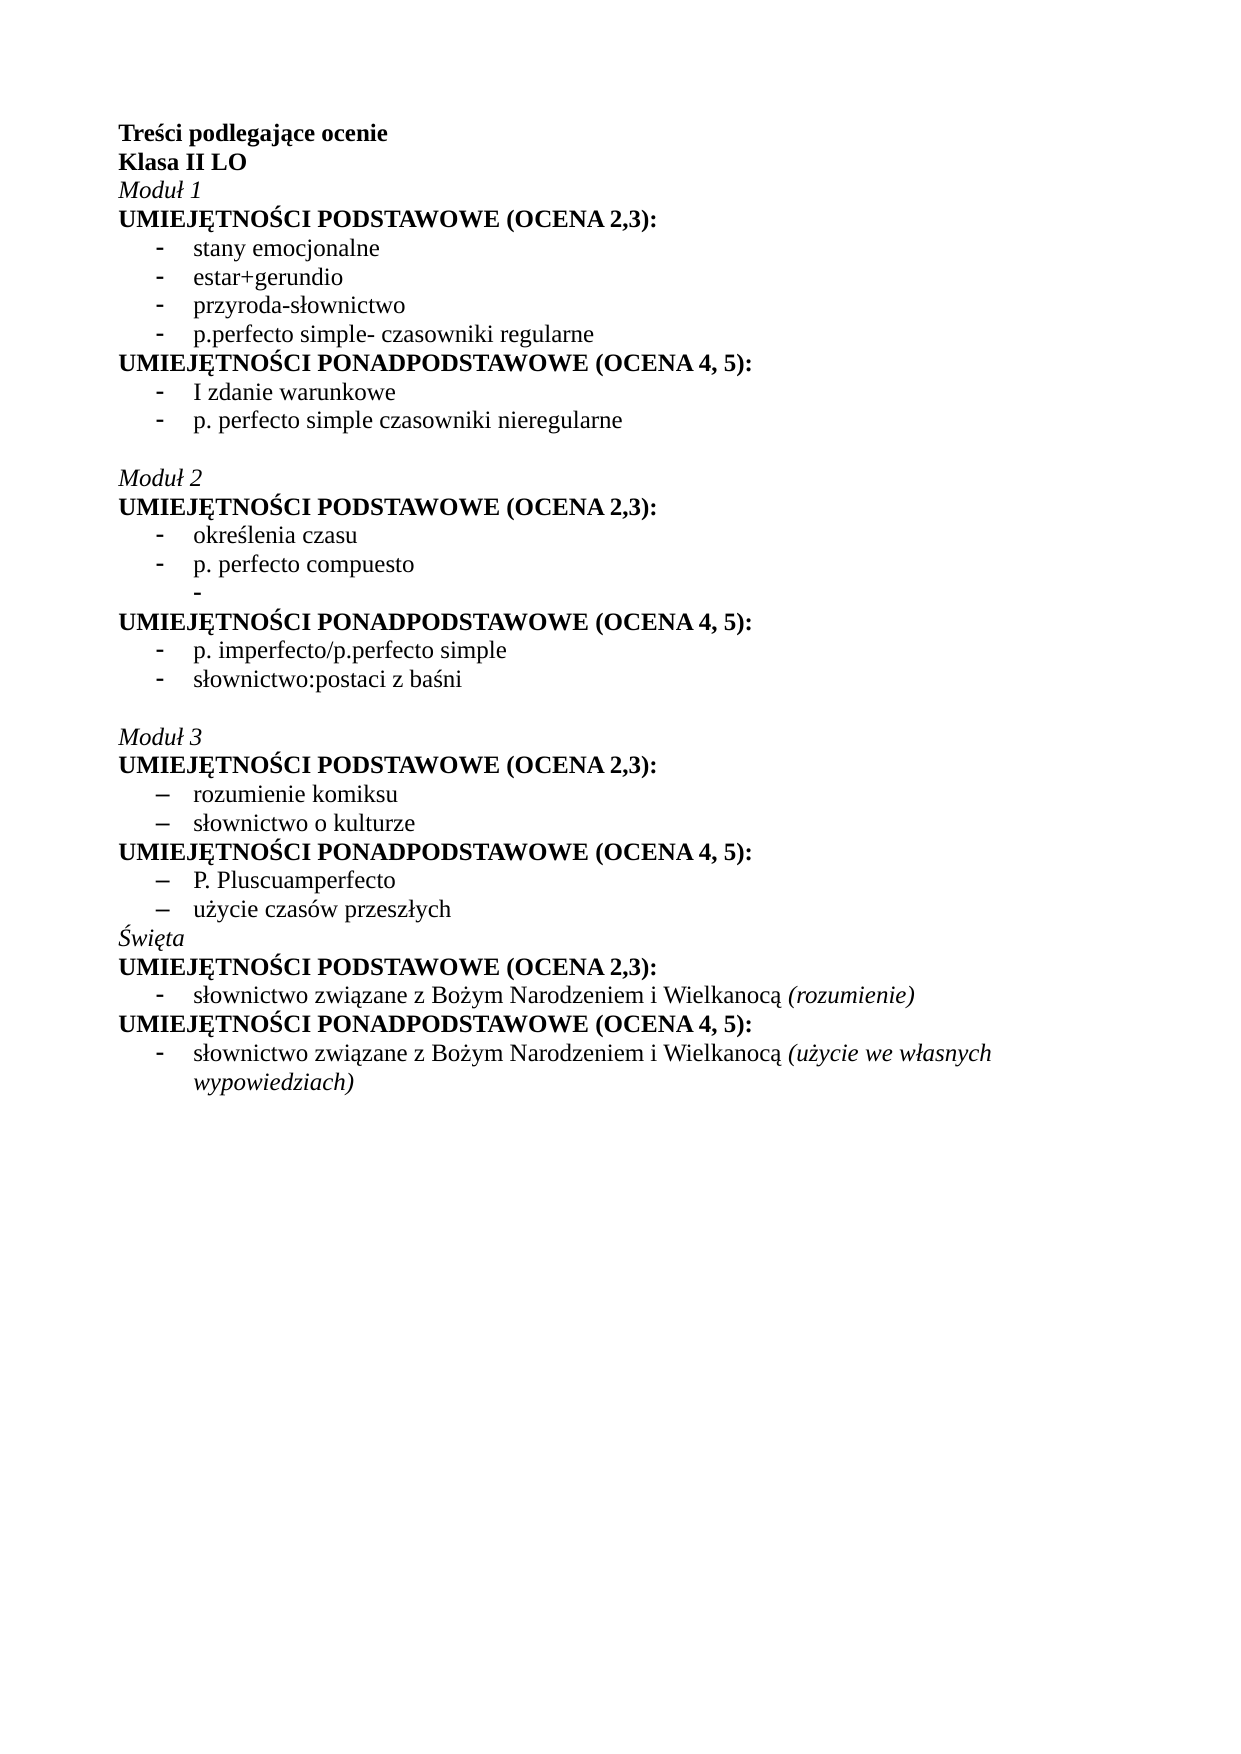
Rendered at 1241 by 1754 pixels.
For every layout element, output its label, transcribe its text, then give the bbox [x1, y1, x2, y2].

list p. perfecto simple czasowniki nieregularne [156, 406, 1122, 434]
list p.perfecto simple- czasowniki regularne [156, 319, 1122, 348]
list słownictwo o kulturze [156, 808, 1122, 837]
text Moduł 2 [118, 463, 1122, 492]
list słownictwo związane z Bożym Narodzeniem i Wielkanocą (rozumienie) [156, 981, 1122, 1009]
text Moduł 1 [118, 176, 1122, 204]
text UMIEJĘTNOŚCI PODSTAWOWE (OCENA 2,3): [118, 751, 1122, 779]
list przyroda-słownictwo [156, 291, 1122, 319]
text UMIEJĘTNOŚCI PONADPODSTAWOWE (OCENA 4, 5): [118, 348, 1122, 377]
list stany emocjonalne [156, 233, 1122, 262]
list estar+gerundio [156, 262, 1122, 291]
list rozumienie komiksu [156, 779, 1122, 808]
text Moduł 3 [118, 722, 1122, 751]
text Klasa II LO [118, 147, 1122, 176]
text UMIEJĘTNOŚCI PONADPODSTAWOWE (OCENA 4, 5): [118, 607, 1122, 636]
list I zdanie warunkowe [156, 377, 1122, 406]
text UMIEJĘTNOŚCI PODSTAWOWE (OCENA 2,3): [118, 492, 1122, 521]
text Święta [118, 923, 1122, 952]
text UMIEJĘTNOŚCI PONADPODSTAWOWE (OCENA 4, 5): [118, 1009, 1122, 1038]
list słownictwo:postaci z baśni [156, 664, 1122, 693]
text UMIEJĘTNOŚCI PODSTAWOWE (OCENA 2,3): [118, 204, 1122, 233]
list P. Pluscuamperfecto [156, 866, 1122, 894]
list słownictwo związane z Bożym Narodzeniem i Wielkanocą (użycie we własnych wypowiedziach) [156, 1038, 1122, 1096]
list p. imperfecto/p.perfecto simple [156, 636, 1122, 664]
text Treści podlegające ocenie [118, 118, 1122, 147]
list określenia czasu [156, 521, 1122, 549]
list p. perfecto compuesto [156, 549, 1122, 578]
list użycie czasów przeszłych [156, 894, 1122, 923]
text UMIEJĘTNOŚCI PODSTAWOWE (OCENA 2,3): [118, 952, 1122, 981]
text UMIEJĘTNOŚCI PONADPODSTAWOWE (OCENA 4, 5): [118, 837, 1122, 866]
